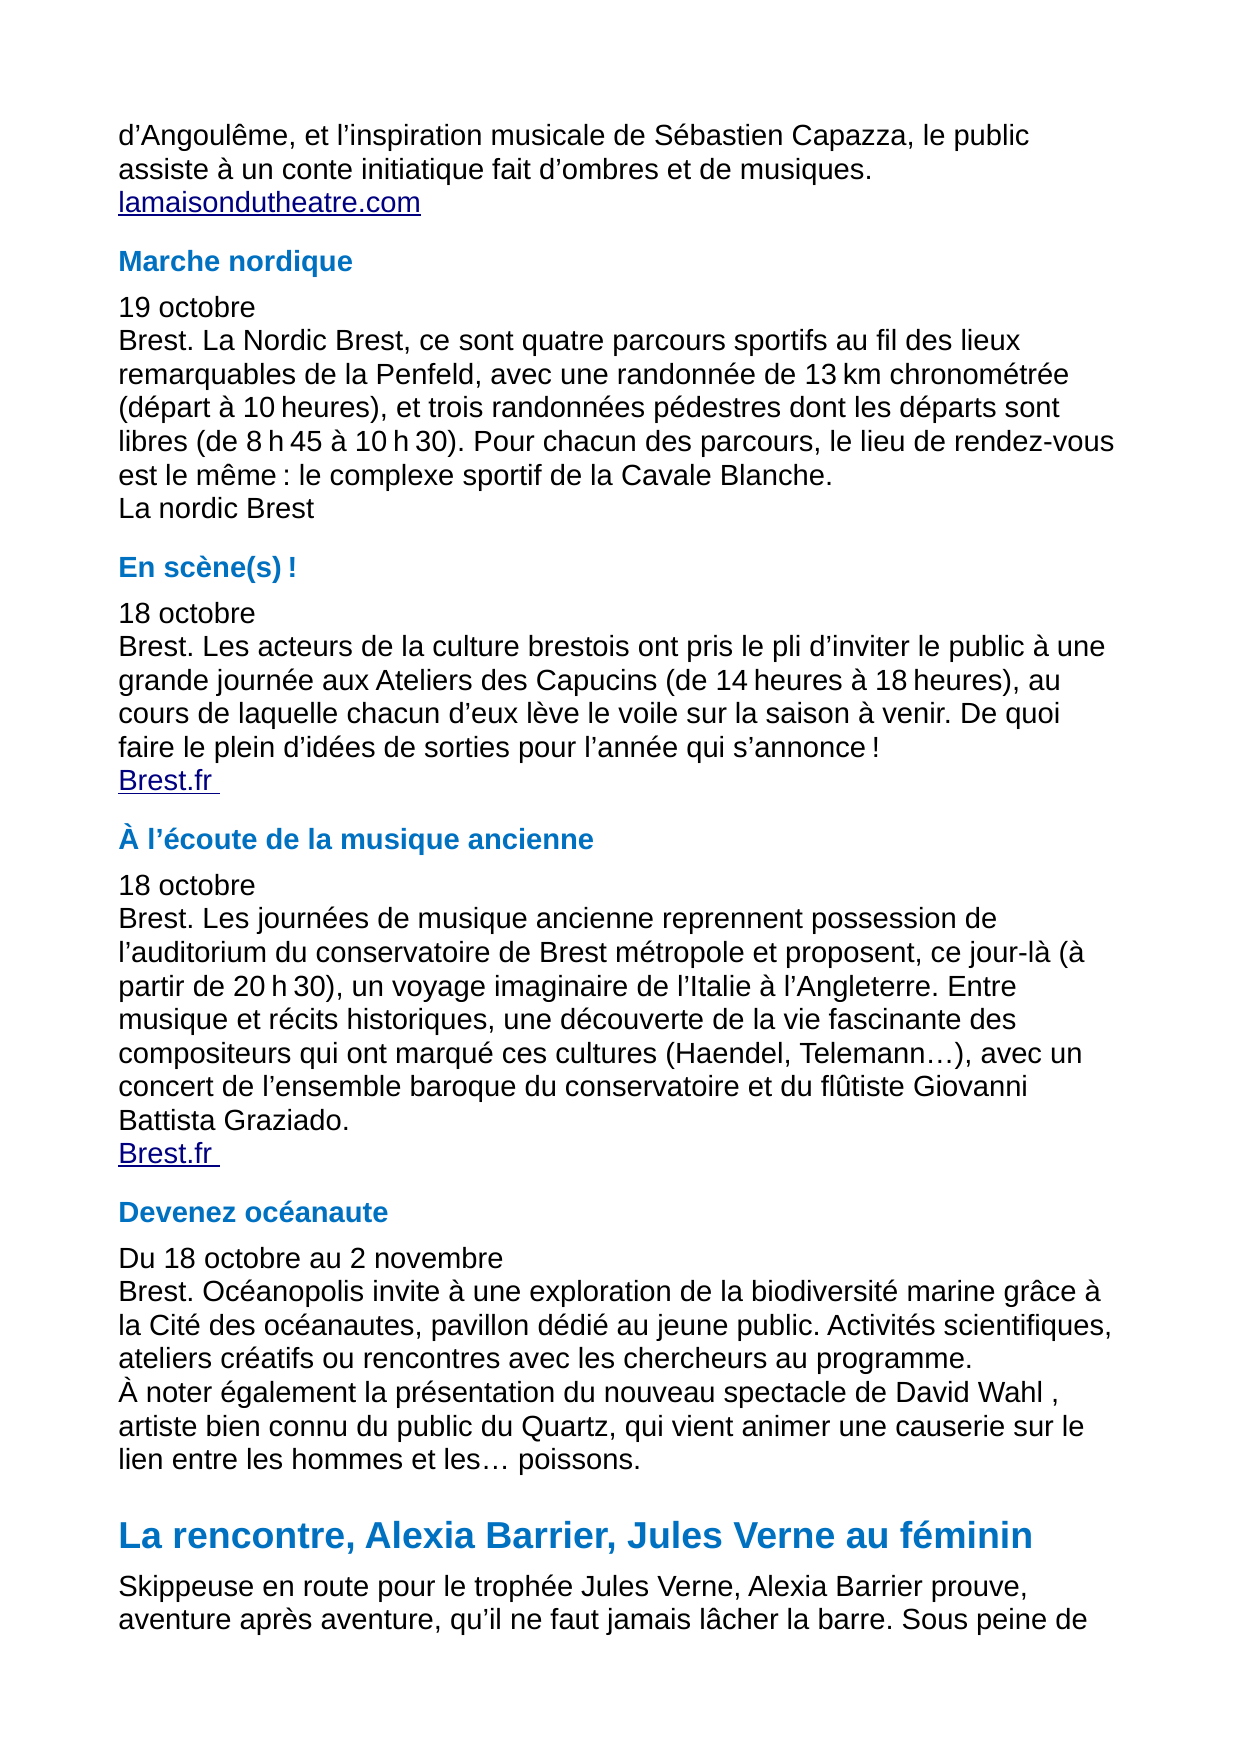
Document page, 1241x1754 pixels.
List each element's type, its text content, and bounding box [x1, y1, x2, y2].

subtitle La rencontre, Alexia Barrier, Jules Verne au féminin [118, 1513, 1122, 1556]
text La nordic Brest [118, 491, 1122, 524]
text Brest. Les journées de musique ancienne reprennent possession de l’auditorium du conservatoire de Brest métropole et proposent, ce jour-là (à partir de 20 h 30), un voyage imaginaire de l’Italie à l’Angleterre. Entre musique et récits historiques, une découverte de la vie fascinante des compositeurs qui ont marqué ces cultures (Haendel, Telemann…), avec un concert de l’ensemble baroque du conservatoire et du flûtiste Giovanni Battista Graziado. [118, 901, 1122, 1136]
text À noter également la présentation du nouveau spectacle de David Wahl , artiste bien connu du public du Quartz, qui vient animer une causerie sur le lien entre les hommes et les… poissons. [118, 1375, 1122, 1476]
text Brest. La Nordic Brest, ce sont quatre parcours sportifs au fil des lieux remarquables de la Penfeld, avec une randonnée de 13 km chronométrée (départ à 10 heures), et trois randonnées pédestres dont les départs sont libres (de 8 h 45 à 10 h 30). Pour chacun des parcours, le lieu de rendez-vous est le même : le complexe sportif de la Cavale Blanche. [118, 323, 1122, 491]
subtitle Marche nordique [118, 244, 1122, 277]
text Brest.fr [118, 1136, 1122, 1170]
text Brest. Océanopolis invite à une exploration de la biodiversité marine grâce à la Cité des océanautes, pavillon dédié au jeune public. Activités scientifiques, ateliers créatifs ou rencontres avec les chercheurs au programme. [118, 1274, 1122, 1375]
text 18 octobre [118, 596, 1122, 629]
subtitle Devenez océanaute [118, 1195, 1122, 1228]
text d’Angoulême, et l’inspiration musicale de Sébastien Capazza, le public assiste à un conte initiatique fait d’ombres et de musiques. [118, 118, 1122, 185]
text Brest.fr [118, 763, 1122, 797]
text lamaisondutheatre.com [118, 185, 1122, 219]
text Brest. Les acteurs de la culture brestois ont pris le pli d’inviter le public à une grande journée aux Ateliers des Capucins (de 14 heures à 18 heures), au cours de laquelle chacun d’eux lève le voile sur la saison à venir. De quoi faire le plein d’idées de sorties pour l’année qui s’annonce ! [118, 629, 1122, 763]
text Du 18 octobre au 2 novembre [118, 1241, 1122, 1274]
subtitle À l’écoute de la musique ancienne [118, 822, 1122, 855]
text 19 octobre [118, 290, 1122, 323]
text 18 octobre [118, 868, 1122, 901]
text Skippeuse en route pour le trophée Jules Verne, Alexia Barrier prouve, aventure après aventure, qu’il ne faut jamais lâcher la barre. Sous peine de [118, 1569, 1122, 1636]
subtitle En scène(s) ! [118, 549, 1122, 583]
